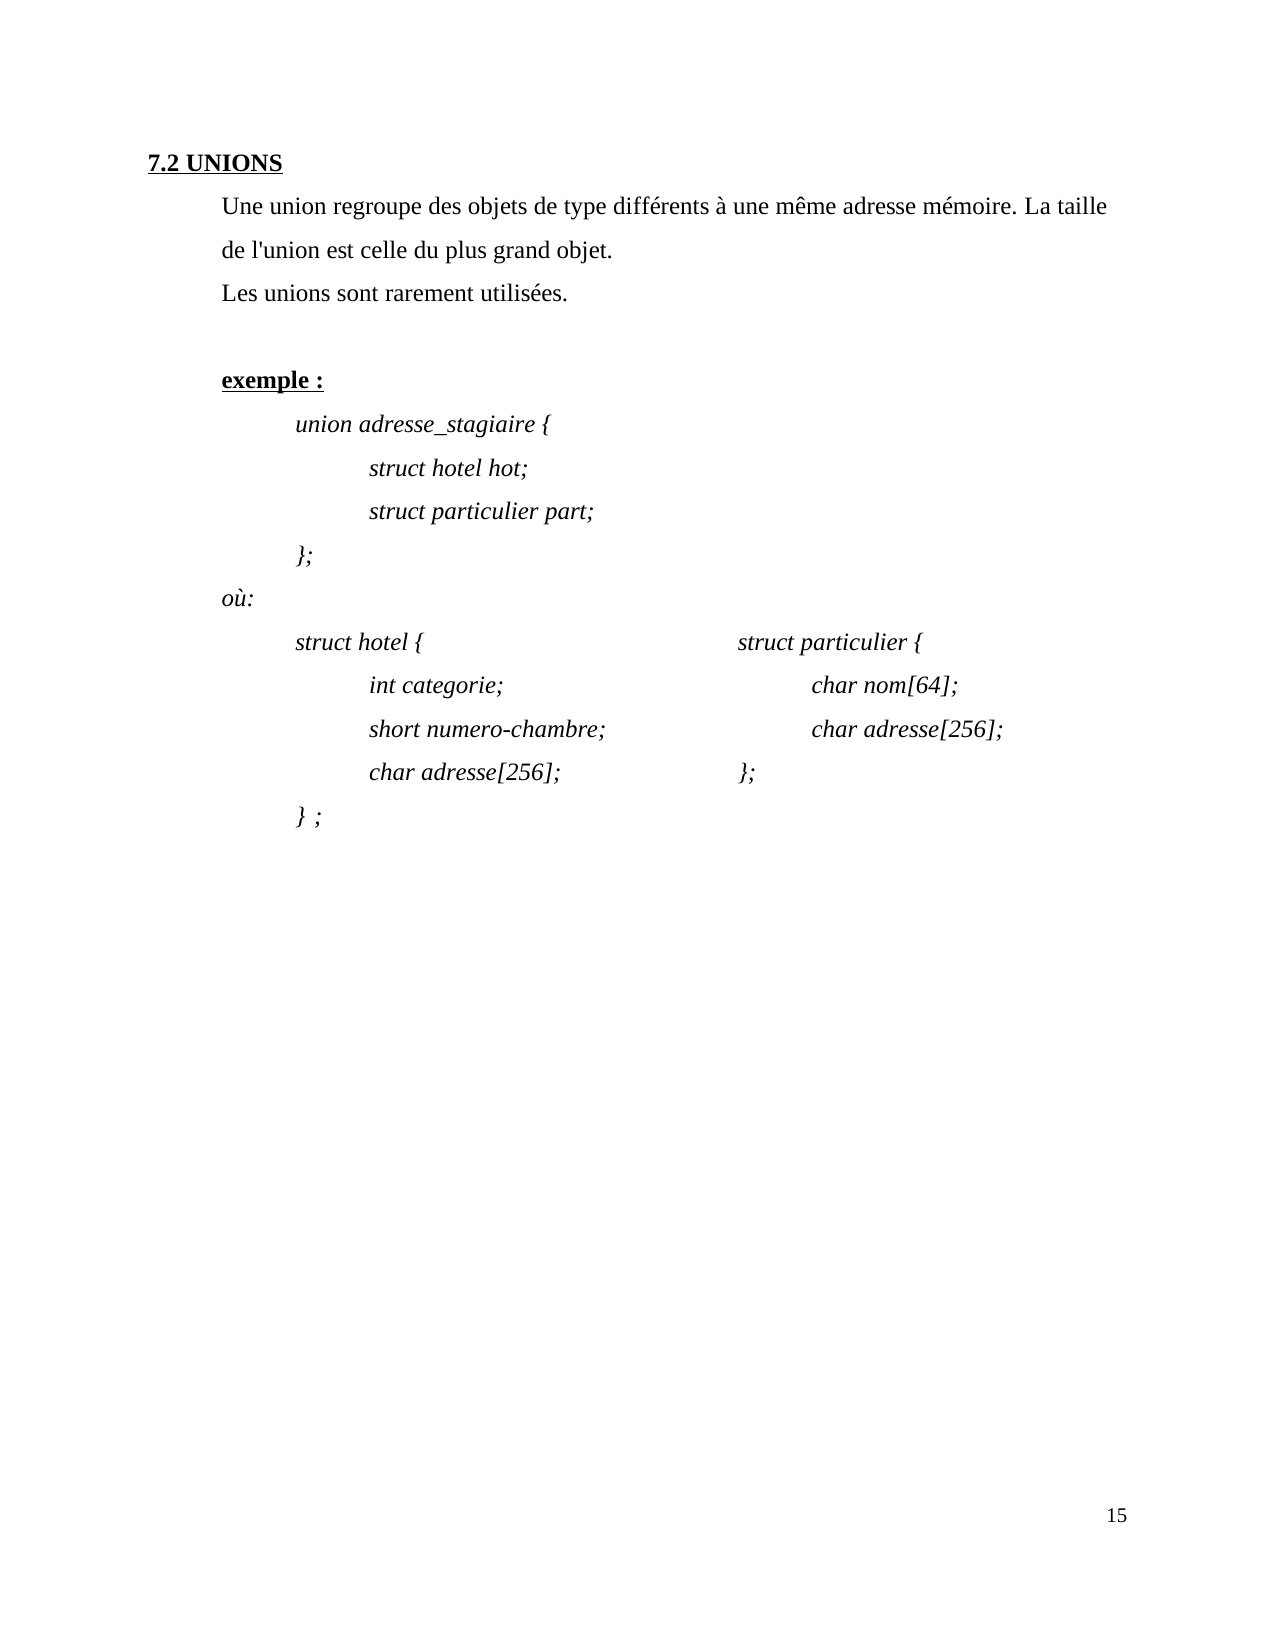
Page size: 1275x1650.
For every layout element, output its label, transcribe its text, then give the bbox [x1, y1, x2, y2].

text struct hotel hot; [295, 452, 1127, 481]
text int categorie; char nom[64]; [295, 670, 1127, 699]
text }; [221, 539, 1127, 568]
text } ; [295, 801, 1127, 830]
text char adresse[256]; }; [295, 757, 1127, 786]
text 7.2 UNIONS [148, 148, 1127, 177]
text exemple : [148, 365, 1127, 394]
text struct particulier part; [295, 496, 1127, 525]
text où: [148, 583, 1127, 612]
text struct hotel { struct particulier { [295, 627, 1127, 656]
text Les unions sont rarement utilisées. [148, 278, 1127, 307]
text union adresse_stagiaire { [221, 409, 1127, 438]
text short numero-chambre; char adresse[256]; [295, 714, 1127, 743]
text Une union regroupe des objets de type différents à une même adresse mémoire. La taille de l'union est celle du plus grand objet. [221, 191, 1127, 264]
